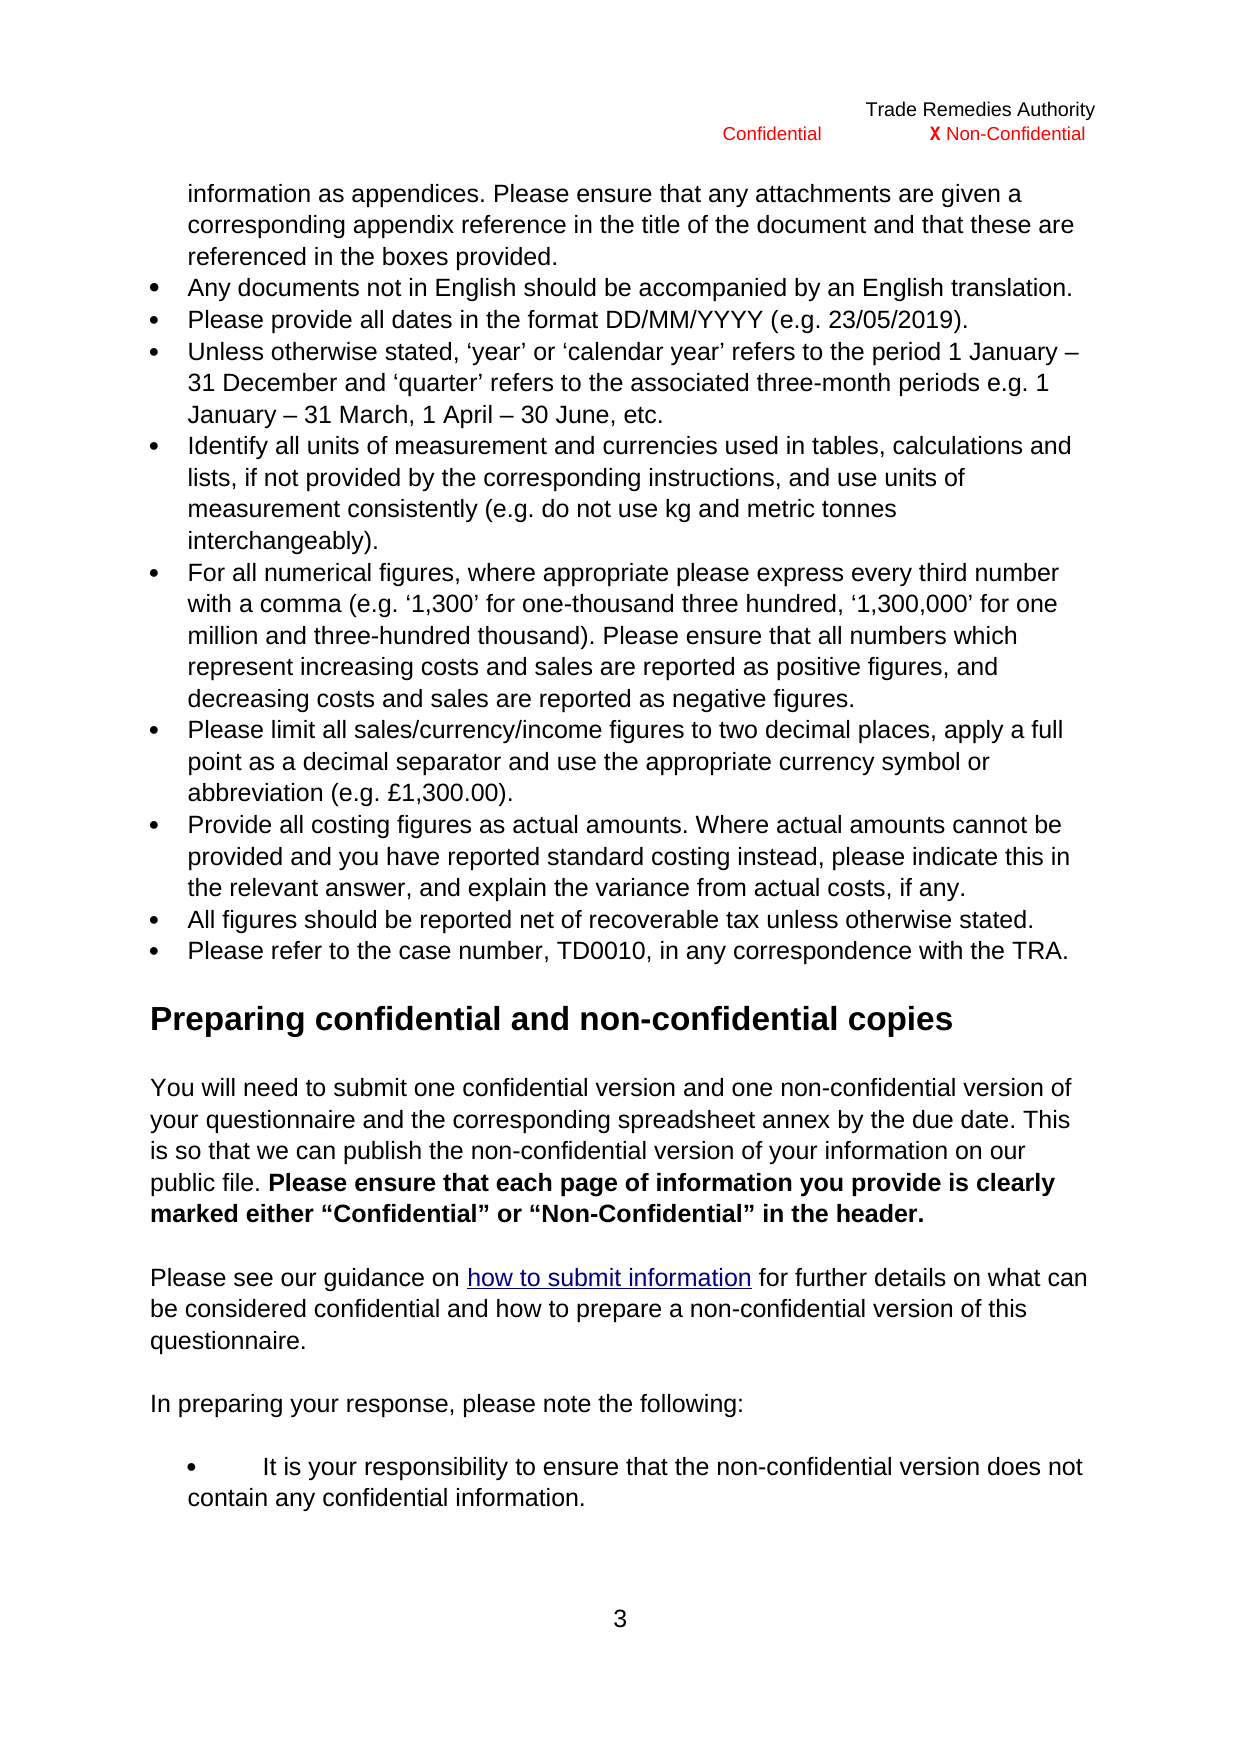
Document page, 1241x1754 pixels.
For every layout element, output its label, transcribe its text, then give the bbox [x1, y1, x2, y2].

list Please limit all sales/currency/income figures to two decimal places, apply a full point as a decimal separator and use the appropriate currency symbol or abbreviation (e.g. £1,300.00). [150, 715, 1090, 807]
list information as appendices. Please ensure that any attachments are given a corresponding appendix reference in the title of the document and that these are referenced in the boxes provided. [150, 179, 1090, 271]
list Please provide all dates in the format DD/MM/YYYY (e.g. 23/05/2019). [150, 305, 1090, 334]
list Identify all units of measurement and currencies used in tables, calculations and lists, if not provided by the corresponding instructions, and use units of measurement consistently (e.g. do not use kg and metric tonnes interchangeably). [150, 431, 1090, 555]
list Please refer to the case number, TD0010, in any correspondence with the TRA. [150, 936, 1090, 965]
list Provide all costing figures as actual amounts. Where actual amounts cannot be provided and you have reported standard costing instead, please indicate this in the relevant answer, and explain the variance from actual costs, if any. [150, 810, 1090, 902]
text You will need to submit one confidential version and one non-confidential version of your questionnaire and the corresponding spreadsheet annex by the due date. This is so that we can publish the non-confidential version of your information on our public file. Please ensure that each page of information you provide is clearly marked either “Confidential” or “Non-Confidential” in the header. [150, 1073, 1090, 1228]
list It is your responsibility to ensure that the non-confidential version does not contain any confidential information. [187, 1452, 1090, 1512]
list Unless otherwise stated, ‘year’ or ‘calendar year’ refers to the period 1 January – 31 December and ‘quarter’ refers to the associated three-month periods e.g. 1 January – 31 March, 1 April – 30 June, etc. [150, 337, 1090, 428]
list Any documents not in English should be accompanied by an English translation. [150, 273, 1090, 302]
list All figures should be reported net of recoverable tax unless otherwise stated. [150, 905, 1090, 933]
text Please see our guidance on how to submit information for further details on what can be considered confidential and how to prepare a non-confidential version of this questionnaire. [150, 1262, 1090, 1354]
subtitle Preparing confidential and non-confidential copies [150, 999, 1090, 1038]
text In preparing your response, please note the following: [150, 1389, 1090, 1417]
list For all numerical figures, where appropriate please express every third number with a comma (e.g. ‘1,300’ for one-thousand three hundred, ‘1,300,000’ for one million and three-hundred thousand). Please ensure that all numbers which represent increasing costs and sales are reported as positive figures, and decreasing costs and sales are reported as negative figures. [150, 557, 1090, 712]
